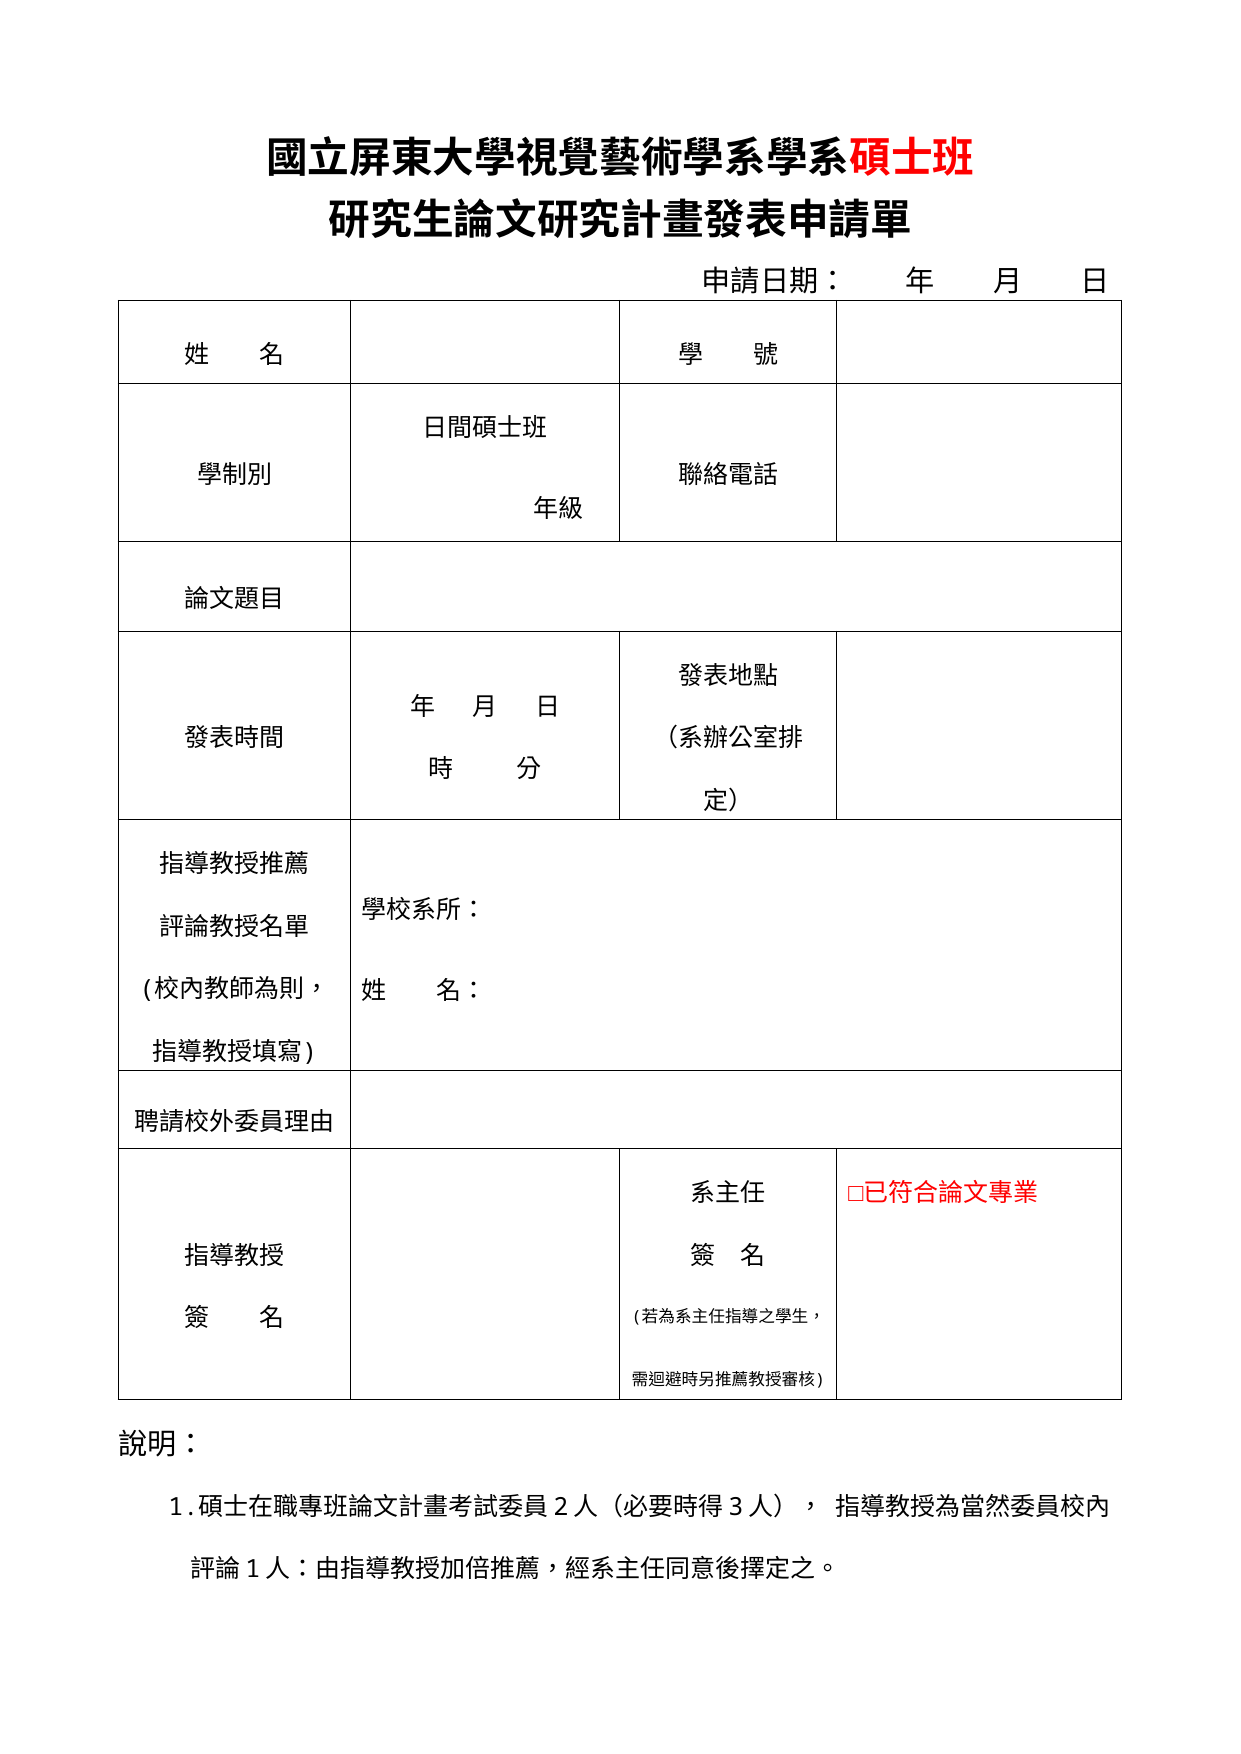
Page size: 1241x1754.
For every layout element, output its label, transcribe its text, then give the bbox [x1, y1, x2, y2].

table_cell 指導教授 簽 名 [119, 1149, 350, 1399]
text 申請日期： 年 月 日 [118, 237, 1122, 300]
table_header [837, 301, 1121, 383]
table_header 姓 名 [119, 301, 350, 383]
table_cell 發表時間 [119, 632, 350, 819]
table_cell 學制別 [119, 384, 350, 541]
table_cell 日間碩士班 年級 [351, 384, 619, 541]
table_cell [837, 632, 1121, 819]
table_header [351, 301, 619, 383]
table_cell 發表地點 （系辦公室排定） [620, 632, 836, 819]
table_cell 聘請校外委員理由 [119, 1071, 350, 1148]
table_cell [837, 384, 1121, 541]
text 說明： [118, 1400, 1122, 1463]
table_cell [351, 1071, 1121, 1148]
table_cell 指導教授推薦 評論教授名單 (校內教師為則， 指導教授填寫) [119, 820, 350, 1070]
table_cell 聯絡電話 [620, 384, 836, 541]
text 研究生論文研究計畫發表申請單 [118, 175, 1122, 237]
text 1.碩士在職專班論文計畫考試委員2人（必要時得3人）， 指導教授為當然委員校內評論1人：由指導教授加倍推薦，經系主任同意後擇定之。 [168, 1463, 1122, 1588]
table_cell □已符合論文專業 [837, 1149, 1121, 1399]
table_header 學 號 [620, 301, 836, 383]
text 國立屏東大學視覺藝術學系學系碩士班 [118, 112, 1122, 175]
table_cell 論文題目 [119, 542, 350, 631]
table_cell 年 月 日 時 分 [351, 632, 619, 819]
table_cell 學校系所： 姓 名： [351, 820, 1121, 1070]
table_cell [351, 1149, 619, 1399]
table_cell 系主任 簽 名 (若為系主任指導之學生，需迴避時另推薦教授審核) [620, 1149, 836, 1399]
table_cell [351, 542, 1121, 631]
